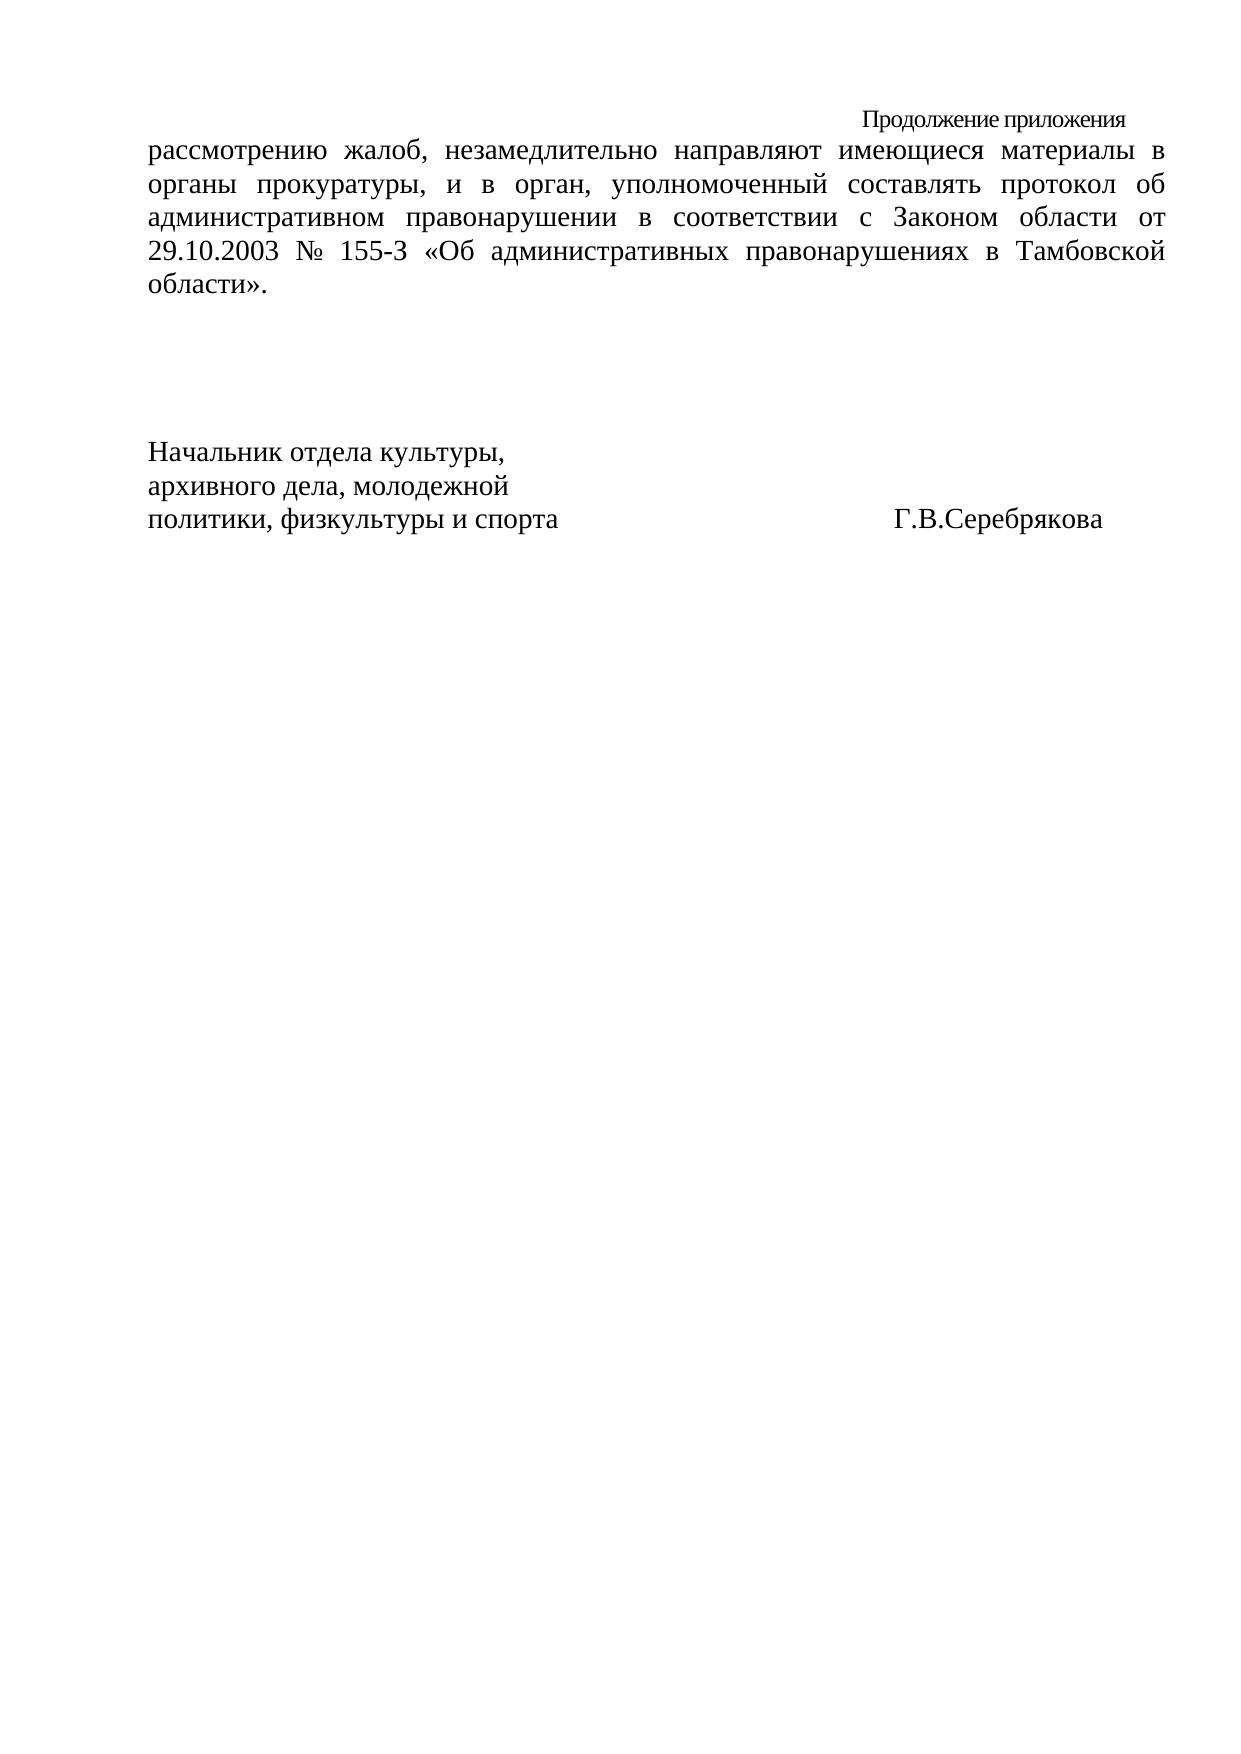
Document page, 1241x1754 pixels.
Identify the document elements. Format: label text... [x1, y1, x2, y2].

text Начальник отдела культуры, [148, 434, 1167, 468]
text архивного дела, молодежной [148, 468, 1167, 501]
text политики, физкультуры и спорта Г.В.Серебрякова [148, 501, 1167, 535]
text рассмотрению жалоб, незамедлительно направляют имеющиеся материалы в органы прокуратуры, и в орган, уполномоченный составлять протокол об административном правонарушении в соответствии с Законом области от 29.10.2003 № 155-З «Об административных правонарушениях в Тамбовской области». [148, 132, 1167, 300]
